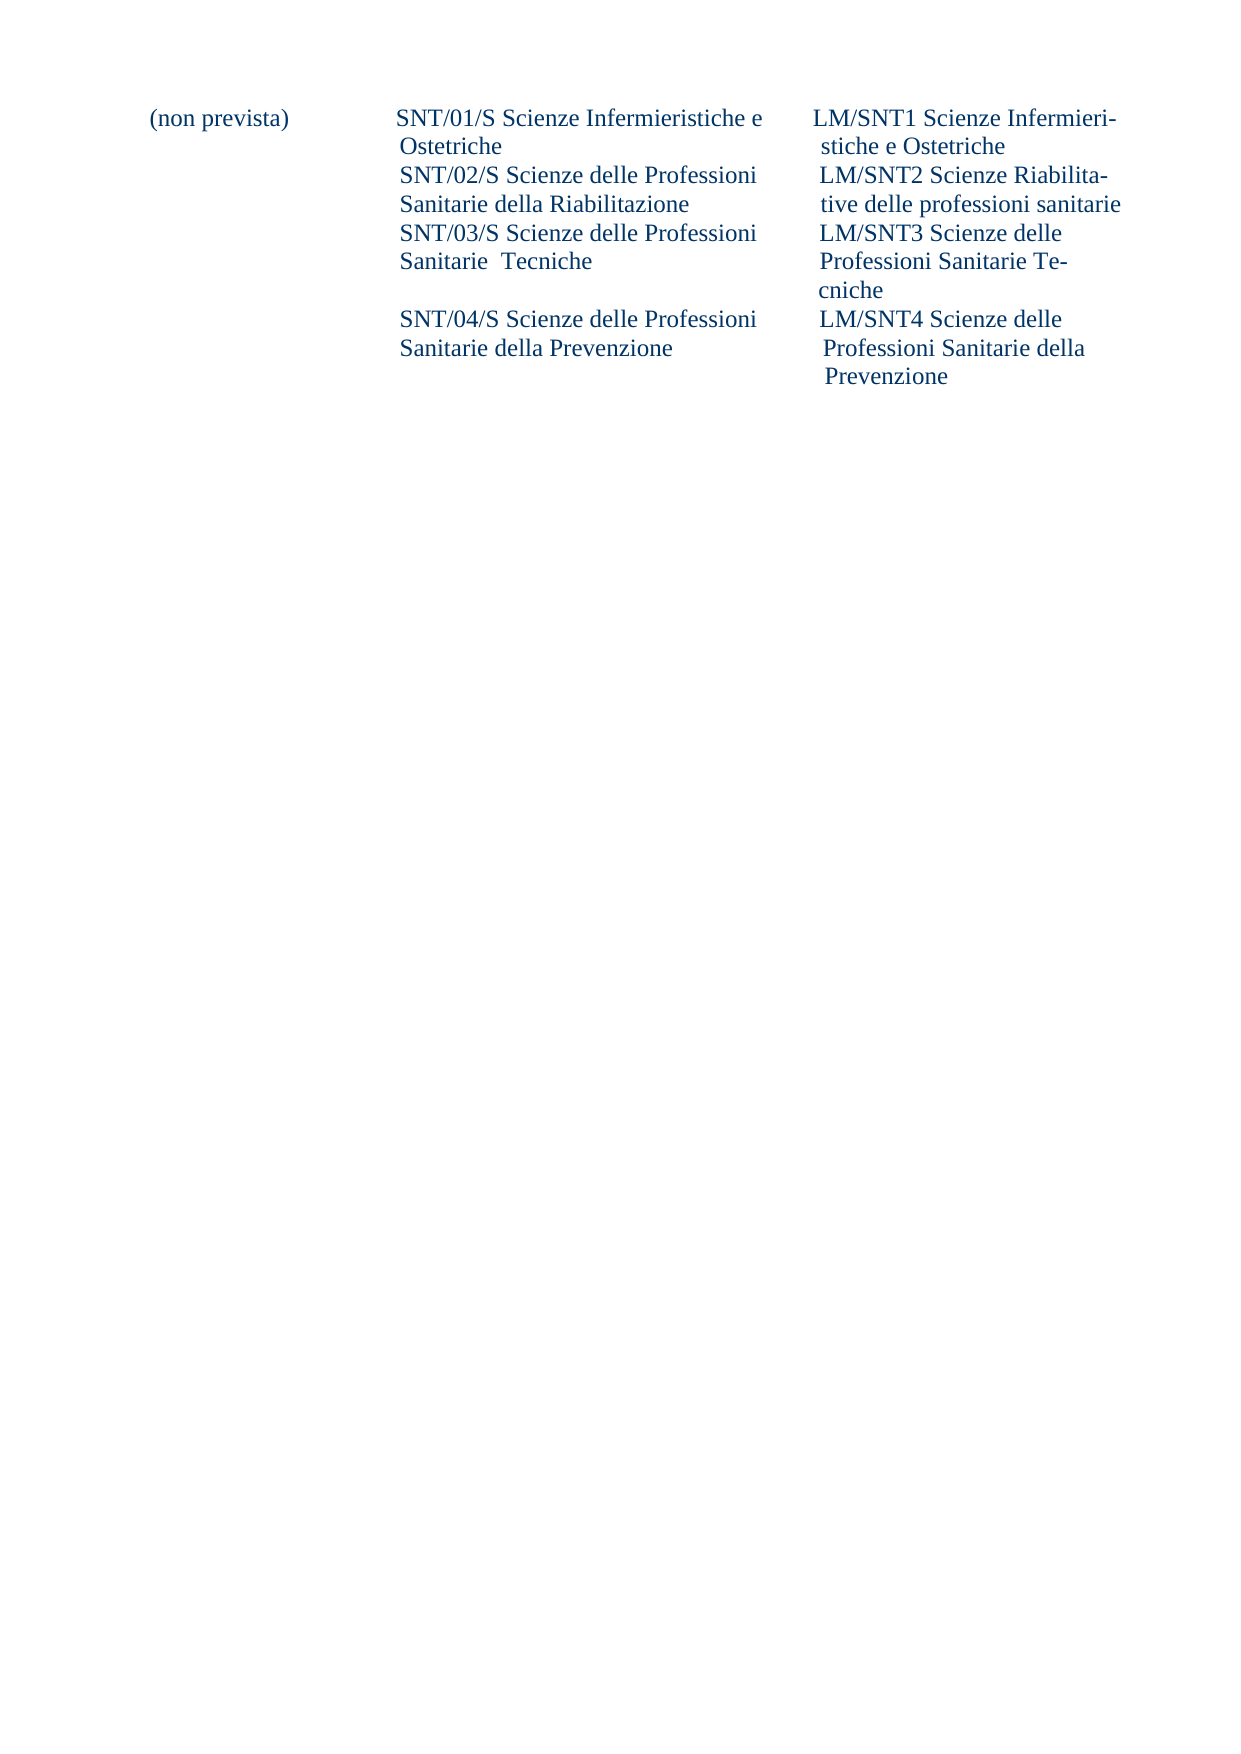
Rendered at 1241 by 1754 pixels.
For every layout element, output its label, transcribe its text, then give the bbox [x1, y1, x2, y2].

text SNT/02/S Scienze delle Professioni LM/SNT2 Scienze Riabilita- [118, 160, 1122, 189]
text cniche [118, 275, 1122, 304]
text Ostetriche stiche e Ostetriche [118, 131, 1122, 160]
text Sanitarie della Prevenzione Professioni Sanitarie della [118, 333, 1122, 361]
text Prevenzione [118, 361, 1122, 390]
text SNT/04/S Scienze delle Professioni LM/SNT4 Scienze delle [118, 304, 1122, 333]
text Sanitarie Tecniche Professioni Sanitarie Te- [118, 246, 1122, 275]
text SNT/03/S Scienze delle Professioni LM/SNT3 Scienze delle [118, 218, 1122, 246]
text Sanitarie della Riabilitazione tive delle professioni sanitarie [118, 189, 1122, 218]
text (non prevista) SNT/01/S Scienze Infermieristiche e LM/SNT1 Scienze Infermieri- [118, 103, 1122, 131]
